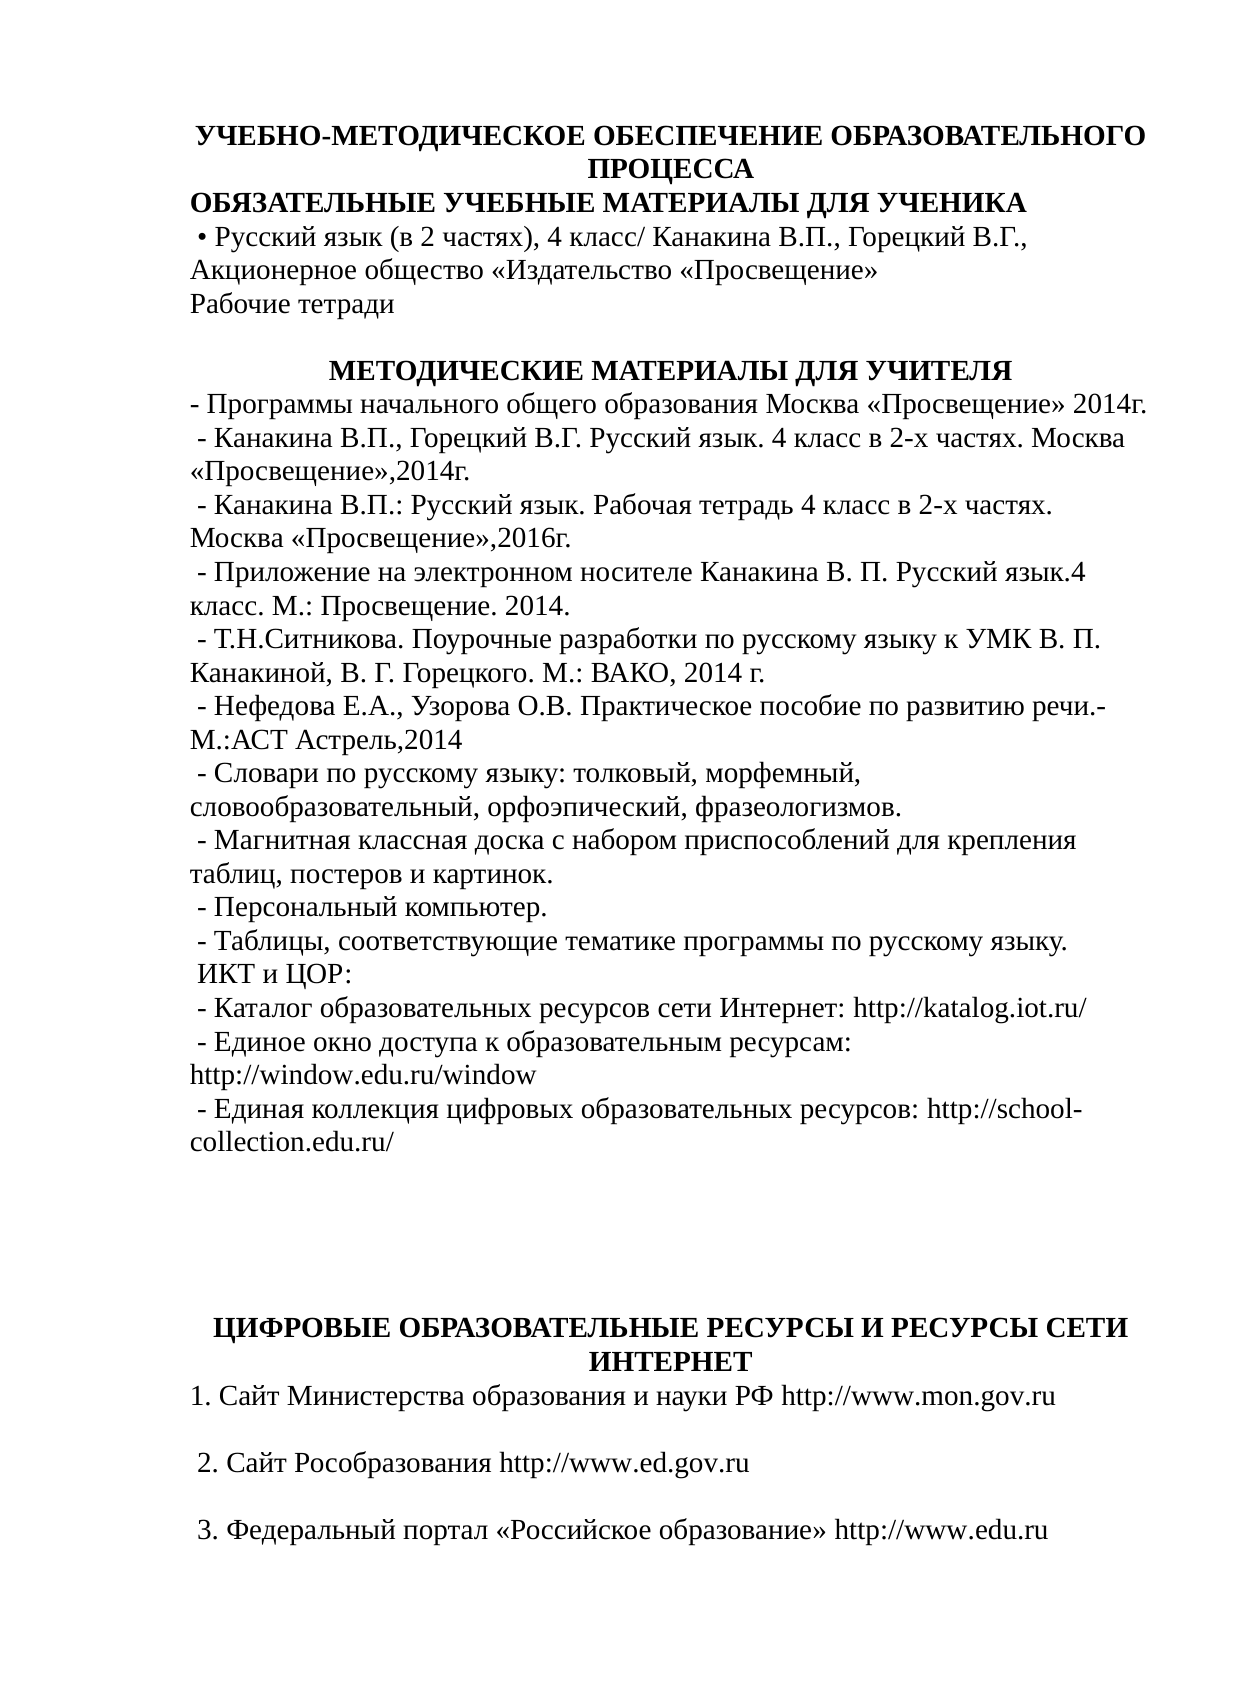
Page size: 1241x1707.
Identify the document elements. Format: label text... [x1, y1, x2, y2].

text ​‌Рабочие тетради‌ [189, 286, 1152, 319]
text ЦИФРОВЫЕ ОБРАЗОВАТЕЛЬНЫЕ РЕСУРСЫ И РЕСУРСЫ СЕТИ ИНТЕРНЕТ [189, 1311, 1152, 1378]
text ​ [189, 319, 1152, 353]
text ​​‌1. Сайт Министерства образования и науки РФ http://www.mon.gov.ru 2. Сайт Рособразования http://www.ed.gov.ru 3. Федеральный портал «Российское образование» http://www.edu.ru 4. Российский образовательный портал http://www.school.edu.ru 5. Каталог учебных изданий, электронного http://www.ndce.edu.ru оборудования и электронных образовательных ресурсов для общего образования 1-4 класс 6. Школьный портал http://www.portalschool.ru 7. Федеральный портал «Информационно- http://www.ict.edu.ru коммуникационные технологии в образовании» 8. Российский портал открытого образования http://www.opennet.edu.ru 9. Сайт «Начальная школа» с онлайн-поддержкой http://1-4.prosv.ru учебников комплекта «Школа России» 1-4 кл. 10. Газета «Математика» Издательский Дом http://www.math.1september.ru «Первое сентября» 11. Сайт интернет-проекта «Копилка уроков http://nsportal.ru сайт для учителей» 1-4 класс 12. Сайт «Я иду на урок русского языка» http://www.rus.1september.ru и электронная версия газеты «Русский язык» 1-4 кл. 13. Коллекция «Мировая художественная культура» http://www.art.september.ru 14. Музыкальная коллекция Российского http://www.musik.edu.ru общеобразовательного портала 15.Официальный ресурс для учителей, www.nachalka.com детей и родителей (1-4 класс) [189, 1378, 1152, 1579]
text ​‌- Программы начального общего образования Москва «Просвещение» 2014г. - Канакина В.П., Горецкий В.Г. Русский язык. 4 класс в 2-х частях. Москва «Просвещение»,2014г. - Канакина В.П.: Русский язык. Рабочая тетрадь 4 класс в 2-х частях. Москва «Просвещение»,2016г. - Приложение на электронном носителе Канакина В. П. Русский язык.4 класс. М.: Просвещение. 2014. - Т.Н.Ситникова. Поурочные разработки по русскому языку к УМК В. П. Канакиной, В. Г. Горецкого. М.: ВАКО, 2014 г. - Нефедова Е.А., Узорова О.В. Практическое пособие по развитию речи.- М.:АСТ Астрель,2014 - Словари по русскому языку: толковый, морфемный, словообразовательный, орфоэпический, фразеологизмов. - Магнитная классная доска с набором приспособлений для крепления таблиц, постеров и картинок. - Персональный компьютер. - Таблицы, соответствующие тематике программы по русскому языку. ИКТ и ЦОР: - Каталог образовательных ресурсов сети Интернет: http://katalog.iot.ru/ - Единое окно доступа к образовательным ресурсам: http://window.edu.ru/window - Единая коллекция цифровых образовательных ресурсов: http://school-collection.edu.ru/ ‌​ [189, 386, 1152, 1271]
text МЕТОДИЧЕСКИЕ МАТЕРИАЛЫ ДЛЯ УЧИТЕЛЯ [189, 353, 1152, 386]
text УЧЕБНО-МЕТОДИЧЕСКОЕ ОБЕСПЕЧЕНИЕ ОБРАЗОВАТЕЛЬНОГО ПРОЦЕССА [189, 118, 1152, 185]
text ОБЯЗАТЕЛЬНЫЕ УЧЕБНЫЕ МАТЕРИАЛЫ ДЛЯ УЧЕНИКА • Русский язык (в 2 частях), 4 класс/ Канакина В.П., Горецкий В.Г., Акционерное общество «Издательство «Просвещение»‌​ [189, 185, 1152, 286]
